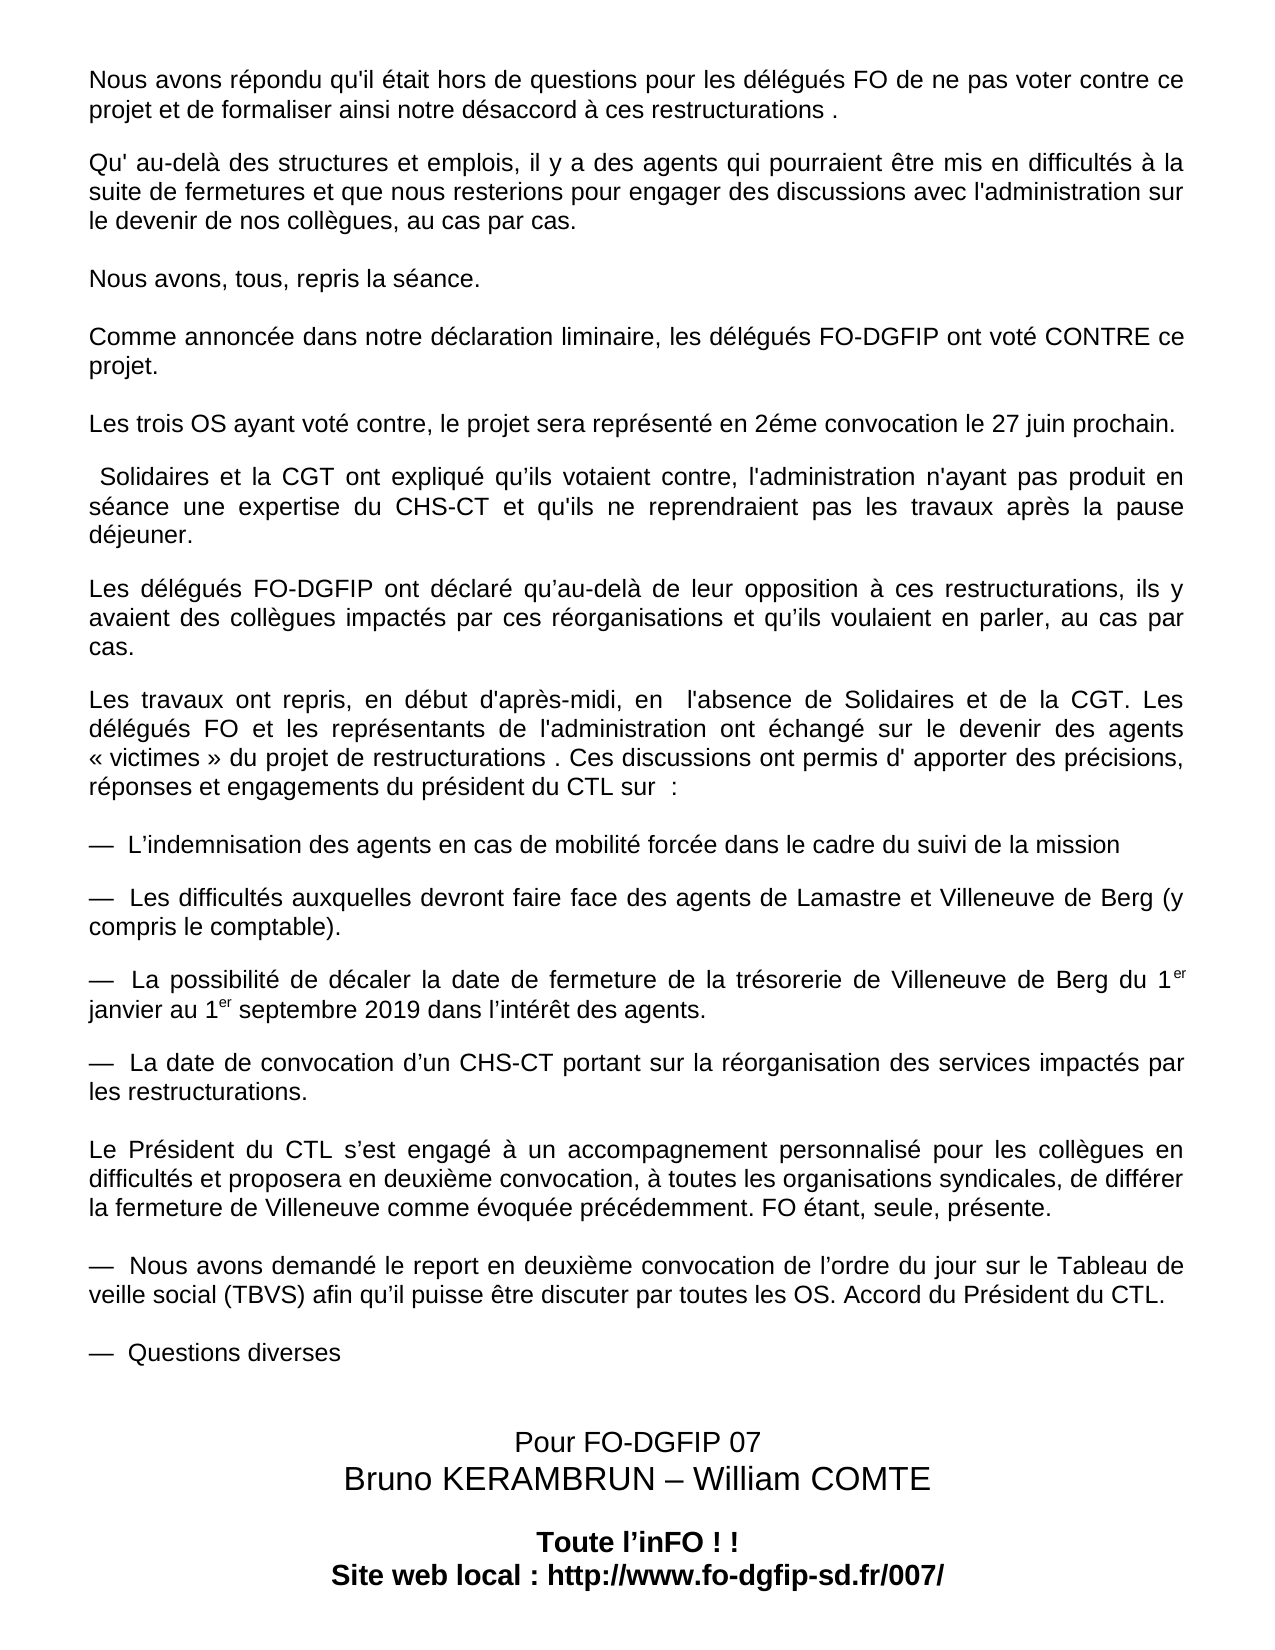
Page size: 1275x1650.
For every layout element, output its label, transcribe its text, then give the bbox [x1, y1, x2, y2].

text Les travaux ont repris, en début d'après-midi, en l'absence de Solidaires et de la CGT. Les délégués FO et les représentants de l'administration ont échangé sur le devenir des agents « victimes » du projet de restructurations . Ces discussions ont permis d' apporter des précisions, réponses et engagements du président du CTL sur : [89, 685, 1186, 801]
text Toute l’inFO ! ! [89, 1524, 1186, 1558]
text — La possibilité de décaler la date de fermeture de la trésorerie de Villeneuve de Berg du 1er janvier au 1er septembre 2019 dans l’intérêt des agents. [89, 965, 1186, 1023]
text Les délégués FO-DGFIP ont déclaré qu’au-delà de leur opposition à ces restructurations, ils y avaient des collègues impactés par ces réorganisations et qu’ils voulaient en parler, au cas par cas. [89, 573, 1186, 661]
text — Nous avons demandé le report en deuxième convocation de l’ordre du jour sur le Tableau de veille social (TBVS) afin qu’il puisse être discuter par toutes les OS. Accord du Président du CTL. [89, 1251, 1186, 1309]
text Comme annoncée dans notre déclaration liminaire, les délégués FO-DGFIP ont voté CONTRE ce projet. [89, 322, 1186, 380]
text — La date de convocation d’un CHS-CT portant sur la réorganisation des services impactés par les restructurations. [89, 1048, 1186, 1106]
text Pour FO-DGFIP 07 [89, 1425, 1186, 1459]
text Solidaires et la CGT ont expliqué qu’ils votaient contre, l'administration n'ayant pas produit en séance une expertise du CHS-CT et qu'ils ne reprendraient pas les travaux après la pause déjeuner. [89, 462, 1186, 549]
text — Questions diverses [89, 1338, 1186, 1367]
text — Les difficultés auxquelles devront faire face des agents de Lamastre et Villeneuve de Berg (y compris le comptable). [89, 883, 1186, 941]
text Site web local : http://www.fo-dgfip-sd.fr/007/ [89, 1558, 1186, 1592]
text — L’indemnisation des agents en cas de mobilité forcée dans le cadre du suivi de la mission [89, 830, 1186, 859]
text Nous avons, tous, repris la séance. [89, 264, 1186, 293]
text Le Président du CTL s’est engagé à un accompagnement personnalisé pour les collègues en difficultés et proposera en deuxième convocation, à toutes les organisations syndicales, de différer la fermeture de Villeneuve comme évoquée précédemment. FO étant, seule, présente. [89, 1135, 1186, 1222]
text Les trois OS ayant voté contre, le projet sera représenté en 2éme convocation le 27 juin prochain. [89, 409, 1186, 438]
text Nous avons répondu qu'il était hors de questions pour les délégués FO de ne pas voter contre ce projet et de formaliser ainsi notre désaccord à ces restructurations . [89, 65, 1186, 123]
text Bruno KERAMBRUN – William COMTE [89, 1459, 1186, 1497]
text Qu' au-delà des structures et emplois, il y a des agents qui pourraient être mis en difficultés à la suite de fermetures et que nous resterions pour engager des discussions avec l'administration sur le devenir de nos collègues, au cas par cas. [89, 148, 1186, 235]
